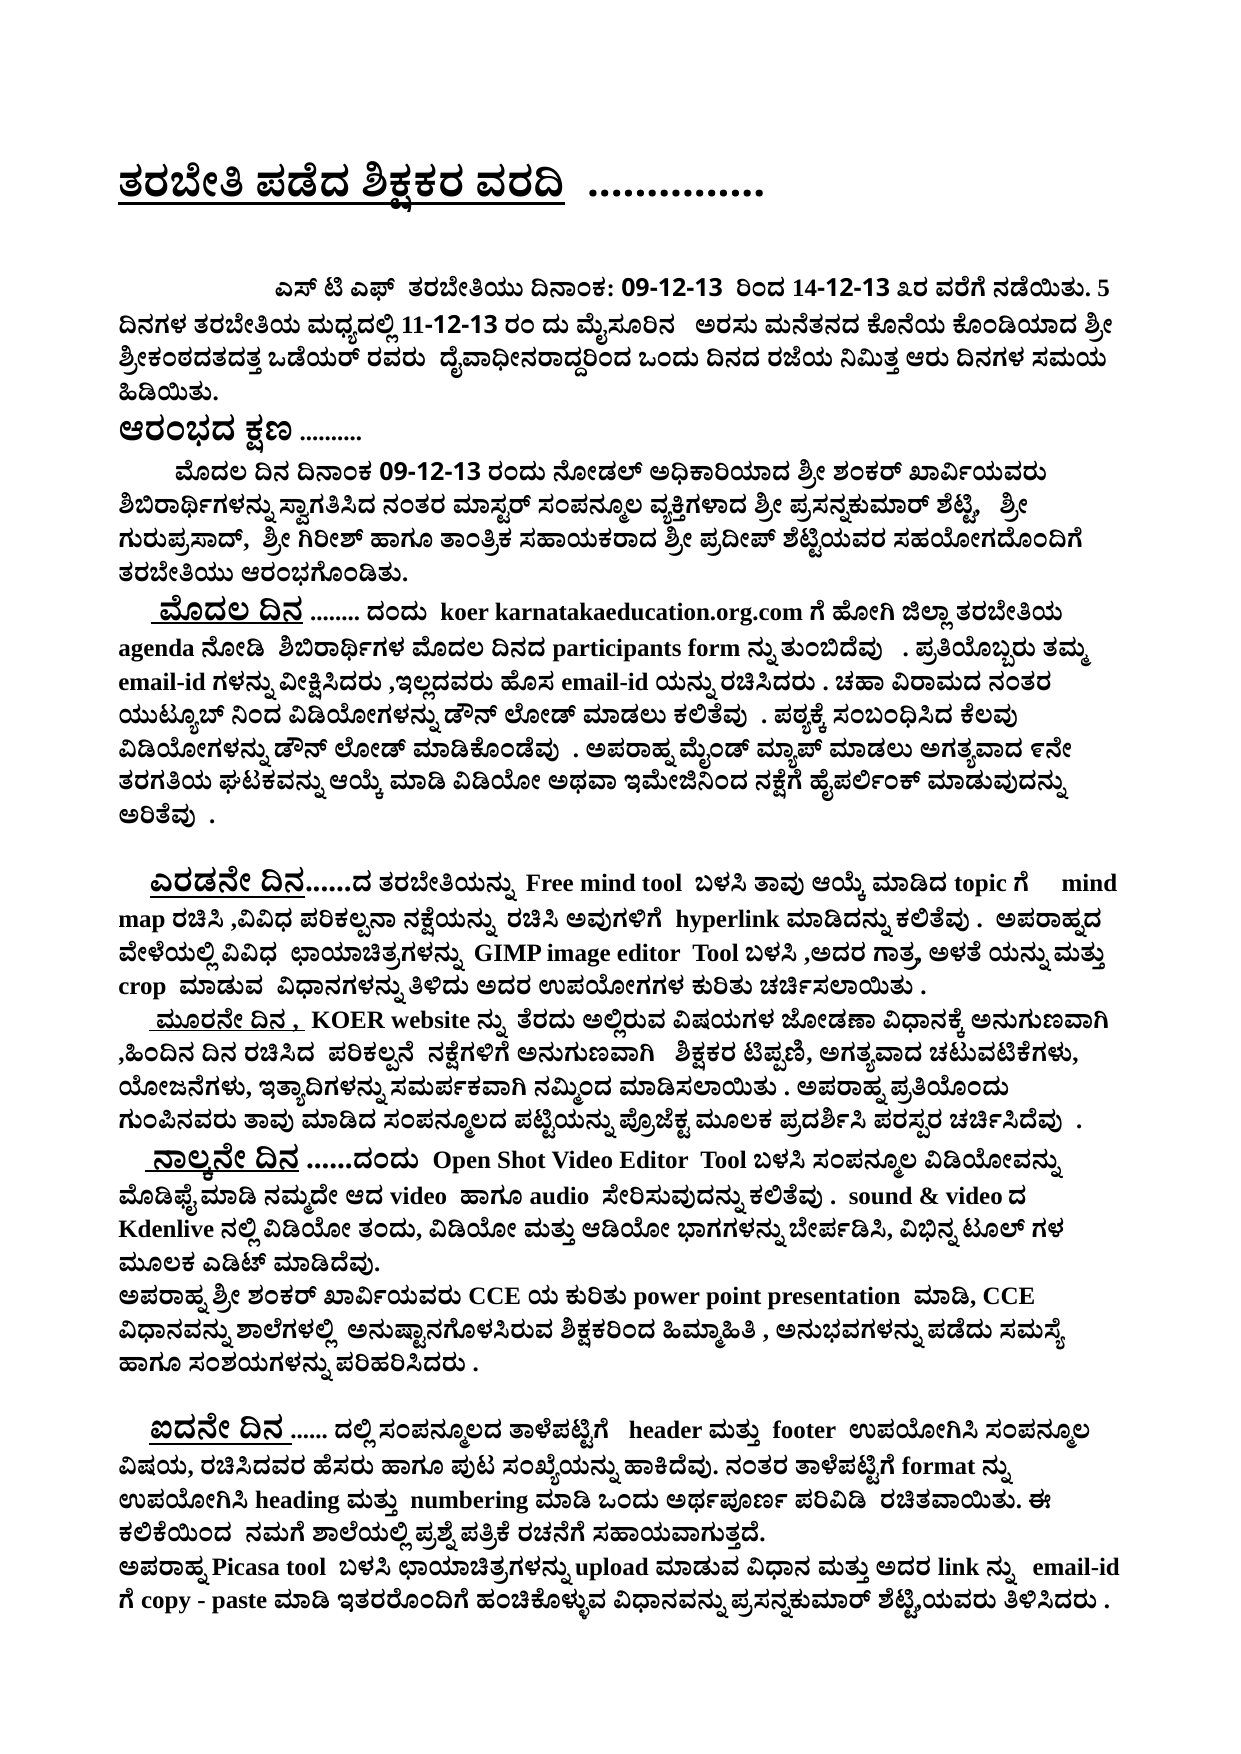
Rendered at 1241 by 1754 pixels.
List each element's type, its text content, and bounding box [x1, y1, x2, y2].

text ನಾಲ್ಕನೇ ದಿನ ......ದಂದು Open Shot Video Editor Tool ಬಳಸಿ ಸಂಪನ್ಮೂಲ ವಿಡಿಯೋವನ್ನು ಮೊಡಿಫೈ ಮಾಡಿ ನಮ್ಮದೇ ಆದ video ಹಾಗೂ audio ಸೇರಿಸುವುದನ್ನು ಕಲಿತೆವು . sound & videoದ Kdenlive ನಲ್ಲಿ ವಿಡಿಯೋ ತಂದು, ವಿಡಿಯೋ ಮತ್ತು ಆಡಿಯೋ ಭಾಗಗಳನ್ನು ಬೇರ್ಪಡಿಸಿ, ವಿಭಿನ್ನ ಟೂಲ್ ಗಳ ಮೂಲಕ ಎಡಿಟ್ ಮಾಡಿದೆವು. [118, 1139, 1122, 1281]
text ಎರಡನೇ ದಿನ......ದ ತರಬೇತಿಯನ್ನು Free mind tool ಬಳಸಿ ತಾವು ಆಯ್ಕೆ ಮಾಡಿದ topic ಗೆ mind map ರಚಿಸಿ ,ವಿವಿಧ ಪರಿಕಲ್ಪನಾ ನಕ್ಷೆಯನ್ನು ರಚಿಸಿ ಅವುಗಳಿಗೆ hyperlink ಮಾಡಿದನ್ನು ಕಲಿತೆವು . ಅಪರಾಹ್ನದ ವೇಳೆಯಲ್ಲಿ ವಿವಿಧ ಛಾಯಾಚಿತ್ರಗಳನ್ನು GIMP image editor Tool ಬಳಸಿ ,ಅದರ ಗಾತ್ರ, ಅಳತೆ ಯನ್ನು ಮತ್ತು crop ಮಾಡುವ ವಿಧಾನಗಳನ್ನು ತಿಳಿದು ಅದರ ಉಪಯೋಗಗಳ ಕುರಿತು ಚರ್ಚಿಸಲಾಯಿತು . [118, 862, 1122, 1005]
text ಮೊದಲ ದಿನ ........ ದಂದು koer karnatakaeducation.org.com ಗೆ ಹೋಗಿ ಜಿಲ್ಲಾ ತರಬೇತಿಯ agenda ನೋಡಿ ಶಿಬಿರಾರ್ಥಿಗಳ ಮೊದಲ ದಿನದ participants form ನ್ನು ತುಂಬಿದೆವು . ಪ್ರತಿಯೊಬ್ಬರು ತಮ್ಮ email-id ಗಳನ್ನು ವೀಕ್ಷಿಸಿದರು ,ಇಲ್ಲದವರು ಹೊಸ email-id ಯನ್ನು ರಚಿಸಿದರು . ಚಹಾ ವಿರಾಮದ ನಂತರ ಯುಟ್ಯೂಬ್ ನಿಂದ ವಿಡಿಯೋಗಳನ್ನು ಡೌನ್ ಲೋಡ್ ಮಾಡಲು ಕಲಿತೆವು . ಪಠ್ಯಕ್ಕೆ ಸಂಬಂಧಿಸಿದ ಕೆಲವು ವಿಡಿಯೋಗಳನ್ನು ಡೌನ್ ಲೋಡ್ ಮಾಡಿಕೊಂಡೆವು . ಅಪರಾಹ್ನ ಮೈಂಡ್ ಮ್ಯಾಪ್ ಮಾಡಲು ಅಗತ್ಯವಾದ ೯ನೇ ತರಗತಿಯ ಘಟಕವನ್ನು ಆಯ್ಕೆ ಮಾಡಿ ವಿಡಿಯೋ ಅಥವಾ ಇಮೇಜಿನಿಂದ ನಕ್ಷೆಗೆ ಹೈಪರ್ಲಿಂಕ್ ಮಾಡುವುದನ್ನು ಅರಿತೆವು . [118, 591, 1122, 833]
text ಮೊದಲ ದಿನ ದಿನಾಂಕ 09-12-13 ರಂದು ನೋಡಲ್ ಅಧಿಕಾರಿಯಾದ ಶ್ರೀ ಶಂಕರ್ ಖಾರ್ವಿಯವರು ಶಿಬಿರಾರ್ಥಿಗಳನ್ನು ಸ್ವಾಗತಿಸಿದ ನಂತರ ಮಾಸ್ಟರ್ ಸಂಪನ್ಮೂಲ ವ್ಯಕ್ತಿಗಳಾದ ಶ್ರೀ ಪ್ರಸನ್ನಕುಮಾರ್ ಶೆಟ್ಟಿ, ಶ್ರೀ ಗುರುಪ್ರಸಾದ್, ಶ್ರೀ ಗಿರೀಶ್ ಹಾಗೂ ತಾಂತ್ರಿಕ ಸಹಾಯಕರಾದ ಶ್ರೀ ಪ್ರದೀಪ್ ಶೆಟ್ಟಿಯವರ ಸಹಯೋಗದೊಂದಿಗೆ ತರಬೇತಿಯು ಆರಂಭಗೊಂಡಿತು. [118, 454, 1122, 591]
text ಆರಂಭದ ಕ್ಷಣ .......... [118, 410, 1122, 454]
text ಅಪರಾಹ್ನ Picasa tool ಬಳಸಿ ಛಾಯಾಚಿತ್ರಗಳನ್ನು upload ಮಾಡುವ ವಿಧಾನ ಮತ್ತು ಅದರ link ನ್ನು email-id ಗೆ copy - paste ಮಾಡಿ ಇತರರೊಂದಿಗೆ ಹಂಚಿಕೊಳ್ಳುವ ವಿಧಾನವನ್ನು ಪ್ರಸನ್ನಕುಮಾರ್ ಶೆಟ್ಟಿ,ಯವರು ತಿಳಿಸಿದರು . [118, 1552, 1122, 1619]
text ಮೂರನೇ ದಿನ , KOER website ನ್ನು ತೆರದು ಅಲ್ಲಿರುವ ವಿಷಯಗಳ ಜೋಡಣಾ ವಿಧಾನಕ್ಕೆ ಅನುಗುಣವಾಗಿ ,ಹಿಂದಿನ ದಿನ ರಚಿಸಿದ ಪರಿಕಲ್ಪನೆ ನಕ್ಷೆಗಳಿಗೆ ಅನುಗುಣವಾಗಿ ಶಿಕ್ಷಕರ ಟಿಪ್ಪಣಿ, ಅಗತ್ಯವಾದ ಚಟುವಟಿಕೆಗಳು, ಯೋಜನೆಗಳು, ಇತ್ಯಾದಿಗಳನ್ನು ಸಮರ್ಪಕವಾಗಿ ನಮ್ಮಿಂದ ಮಾಡಿಸಲಾಯಿತು . ಅಪರಾಹ್ನ ಪ್ರತಿಯೊಂದು ಗುಂಪಿನವರು ತಾವು ಮಾಡಿದ ಸಂಪನ್ಮೂಲದ ಪಟ್ಟಿಯನ್ನು ಪ್ರೊಜೆಕ್ಟ ಮೂಲಕ ಪ್ರದರ್ಶಿಸಿ ಪರಸ್ಪರ ಚರ್ಚಿಸಿದೆವು . [118, 1005, 1122, 1139]
text ಎಸ್ ಟಿ ಎಫ್ ತರಬೇತಿಯು ದಿನಾಂಕ: 09-12-13 ರಿಂದ 14-12-13 ೩ರ ವರೆಗೆ ನಡೆಯಿತು. 5 ದಿನಗಳ ತರಬೇತಿಯ ಮಧ್ಯದಲ್ಲಿ 11-12-13 ರಂ ದು ಮೈಸೂರಿನ ಅರಸು ಮನೆತನದ ಕೊನೆಯ ಕೊಂಡಿಯಾದ ಶ್ರೀ ಶ್ರೀಕಂಠದತದತ್ತ ಒಡೆಯರ್ ರವರು ದೈವಾಧೀನರಾದ್ದರಿಂದ ಒಂದು ದಿನದ ರಜೆಯ ನಿಮಿತ್ತ ಆರು ದಿನಗಳ ಸಮಯ ಹಿಡಿಯಿತು. [118, 270, 1122, 410]
text ತರಬೇತಿ ಪಡೆದ ಶಿಕ್ಷಕರ ವರದಿ ............... [118, 152, 1122, 213]
text ಅಪರಾಹ್ನ ಶ್ರೀ ಶಂಕರ್ ಖಾರ್ವಿಯವರು CCE ಯ ಕುರಿತು power point presentation ಮಾಡಿ, CCE ವಿಧಾನವನ್ನು ಶಾಲೆಗಳಲ್ಲಿ ಅನುಷ್ಟಾನಗೊಳಸಿರುವ ಶಿಕ್ಷಕರಿಂದ ಹಿಮ್ಮಾಹಿತಿ , ಅನುಭವಗಳನ್ನು ಪಡೆದು ಸಮಸ್ಯೆ ಹಾಗೂ ಸಂಶಯಗಳನ್ನು ಪರಿಹರಿಸಿದರು . [118, 1281, 1122, 1382]
text ಐದನೇ ದಿನ ...... ದಲ್ಲಿ ಸಂಪನ್ಮೂಲದ ತಾಳೆಪಟ್ಟಿಗೆ header ಮತ್ತು footer ಉಪಯೋಗಿಸಿ ಸಂಪನ್ಮೂಲ ವಿಷಯ, ರಚಿಸಿದವರ ಹೆಸರು ಹಾಗೂ ಪುಟ ಸಂಖ್ಯೆಯನ್ನು ಹಾಕಿದೆವು. ನಂತರ ತಾಳೆಪಟ್ಟಿಗೆ format ನ್ನು ಉಪಯೋಗಿಸಿ heading ಮತ್ತು numbering ಮಾಡಿ ಒಂದು ಅರ್ಥಪೂರ್ಣ ಪರಿವಿಡಿ ರಚಿತವಾಯಿತು. ಈ ಕಲಿಕೆಯಿಂದ ನಮಗೆ ಶಾಲೆಯಲ್ಲಿ ಪ್ರಶ್ನೆ ಪತ್ರಿಕೆ ರಚನೆಗೆ ಸಹಾಯವಾಗುತ್ತದೆ. [118, 1411, 1122, 1552]
